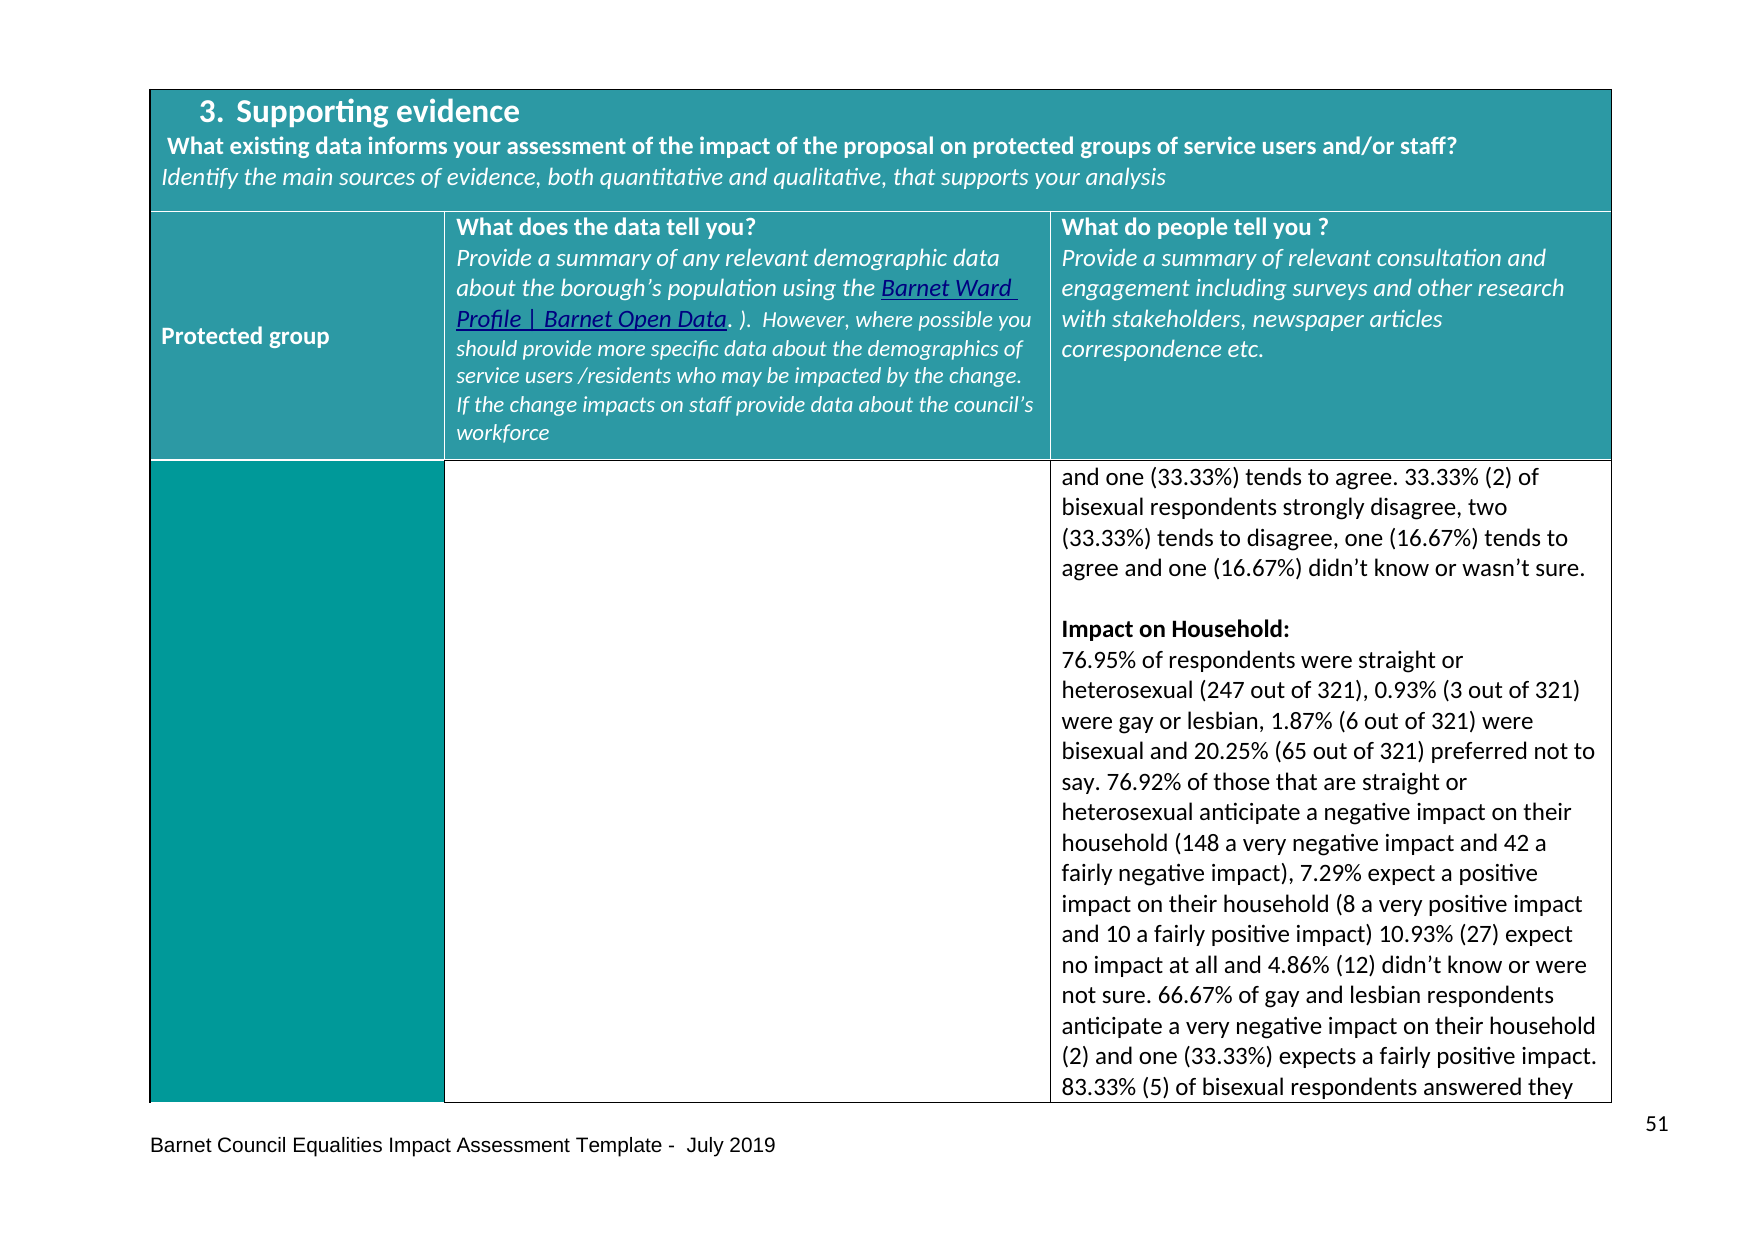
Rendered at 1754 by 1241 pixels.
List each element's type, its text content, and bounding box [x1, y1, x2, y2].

table_cell [151, 461, 444, 1102]
table_header Supporting evidence What existing data informs your assessment of the impact of the proposal on protected groups of service users and/or staff? Identify the main sources of evidence, both quantitative and qualitative, that supports your analysis [151, 90, 1611, 211]
table_cell What does the data tell you? Provide a summary of any relevant demographic data about the borough’s population using the Barnet Ward Profile | Barnet Open Data. ). However, where possible you should provide more specific data about the demographics of service users /residents who may be impacted by the change. If the change impacts on staff provide data about the council’s workforce [445, 212, 1050, 459]
table_cell [445, 461, 1050, 1102]
table_cell and one (33.33%) tends to agree. 33.33% (2) of bisexual respondents strongly disagree, two (33.33%) tends to disagree, one (16.67%) tends to agree and one (16.67%) didn’t know or wasn’t sure. Impact on Household: 76.95% of respondents were straight or heterosexual (247 out of 321), 0.93% (3 out of 321) were gay or lesbian, 1.87% (6 out of 321) were bisexual and 20.25% (65 out of 321) preferred not to say. 76.92% of those that are straight or heterosexual anticipate a negative impact on their household (148 a very negative impact and 42 a fairly negative impact), 7.29% expect a positive impact on their household (8 a very positive impact and 10 a fairly positive impact) 10.93% (27) expect no impact at all and 4.86% (12) didn’t know or were not sure. 66.67% of gay and lesbian respondents anticipate a very negative impact on their household (2) and one (33.33%) expects a fairly positive impact. 83.33% (5) of bisexual respondents answered they [1051, 461, 1611, 1102]
table_cell Protected group [151, 212, 444, 459]
table_cell What do people tell you ? Provide a summary of relevant consultation and engagement including surveys and other research with stakeholders, newspaper articles correspondence etc. [1051, 212, 1611, 459]
